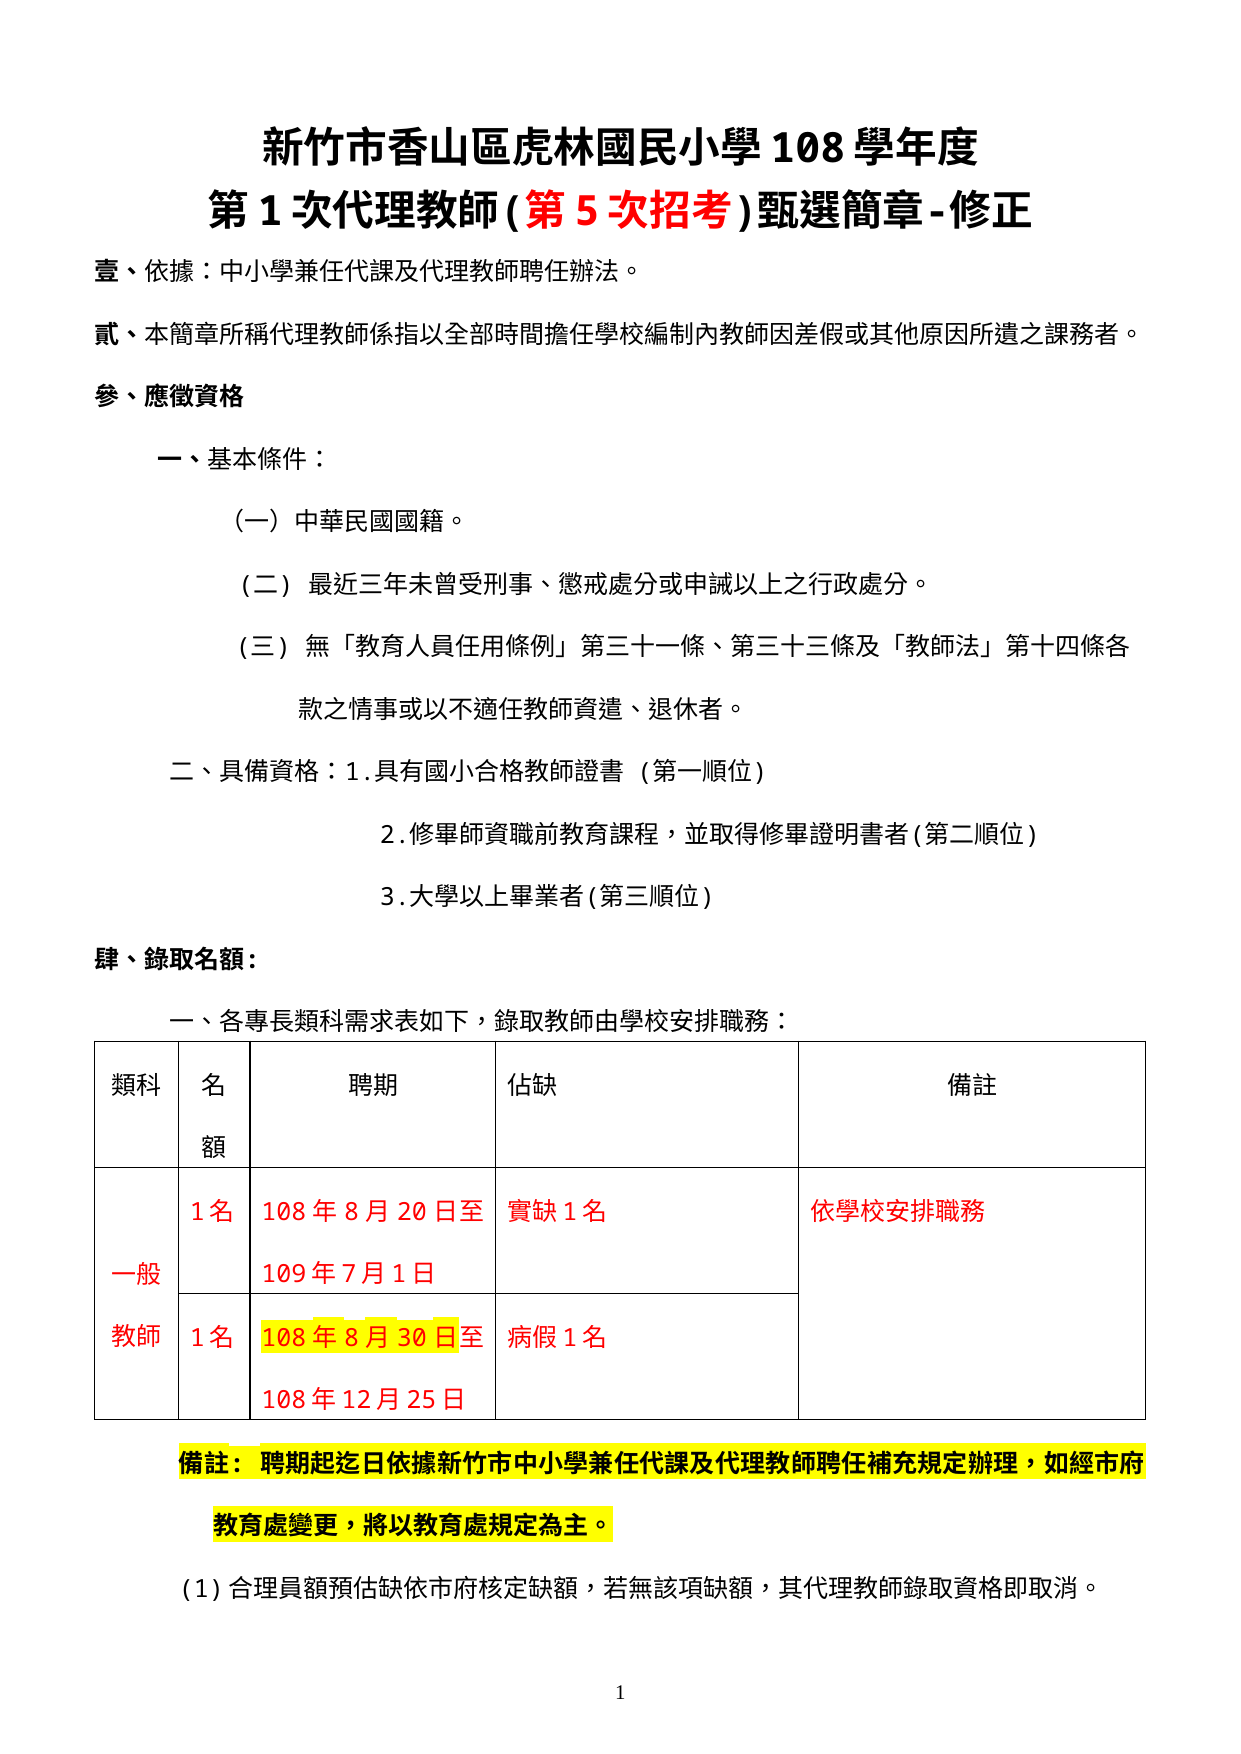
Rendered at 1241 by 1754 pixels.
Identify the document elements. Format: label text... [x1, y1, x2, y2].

table_cell 實缺1名 [496, 1168, 798, 1293]
table_cell 病假1名 [496, 1294, 798, 1419]
text (三) 無「教育人員任用條例」第三十一條、第三十三條及「教師法」第十四條各款之情事或以不適任教師資遣、退休者。 [236, 603, 1146, 728]
text (二) 最近三年未曾受刑事、懲戒處分或申誡以上之行政處分。 [157, 541, 1146, 603]
text 3.大學以上畢業者(第三順位) [94, 853, 1146, 916]
table_header 聘期 [251, 1042, 495, 1167]
table_header 名額 [179, 1042, 249, 1167]
table_header 佔缺 [496, 1042, 798, 1167]
text 肆、錄取名額: [94, 916, 1146, 978]
text 貳、本簡章所稱代理教師係指以全部時間擔任學校編制內教師因差假或其他原因所遺之課務者。 [94, 291, 1146, 353]
table_cell 一般教師 [95, 1168, 178, 1419]
table_cell 依學校安排職務 [799, 1168, 1145, 1419]
text 一、基本條件： [157, 416, 1146, 478]
text （一）中華民國國籍。 [157, 478, 1146, 541]
text 二、具備資格：1.具有國小合格教師證書 (第一順位) [94, 728, 1146, 791]
title 備註: 聘期起迄日依據新竹市中小學兼任代課及代理教師聘任補充規定辦理，如經市府教育處變更，將以教育處規定為主。 [179, 1420, 1146, 1545]
title 合理員額預估缺依市府核定缺額，若無該項缺額，其代理教師錄取資格即取消。 [179, 1545, 1146, 1607]
table_cell 1名 [179, 1294, 249, 1419]
table_header 類科 [95, 1042, 178, 1167]
table_cell 108年8月20日至109年7月1日 [251, 1168, 495, 1293]
table_cell 1名 [179, 1168, 249, 1293]
text 壹、依據：中小學兼任代課及代理教師聘任辦法。 [94, 228, 1146, 291]
text 2.修畢師資職前教育課程，並取得修畢證明書者(第二順位) [94, 791, 1146, 853]
text 一、各專長類科需求表如下，錄取教師由學校安排職務： [169, 978, 1146, 1041]
table_header 備註 [799, 1042, 1145, 1167]
title 參、應徵資格 [94, 353, 1146, 416]
text 第1次代理教師(第5次招考)甄選簡章-修正 [94, 166, 1146, 228]
table_cell 108年8月30日至108年12月25日 [251, 1294, 495, 1419]
text 新竹市香山區虎林國民小學108學年度 [94, 103, 1146, 166]
